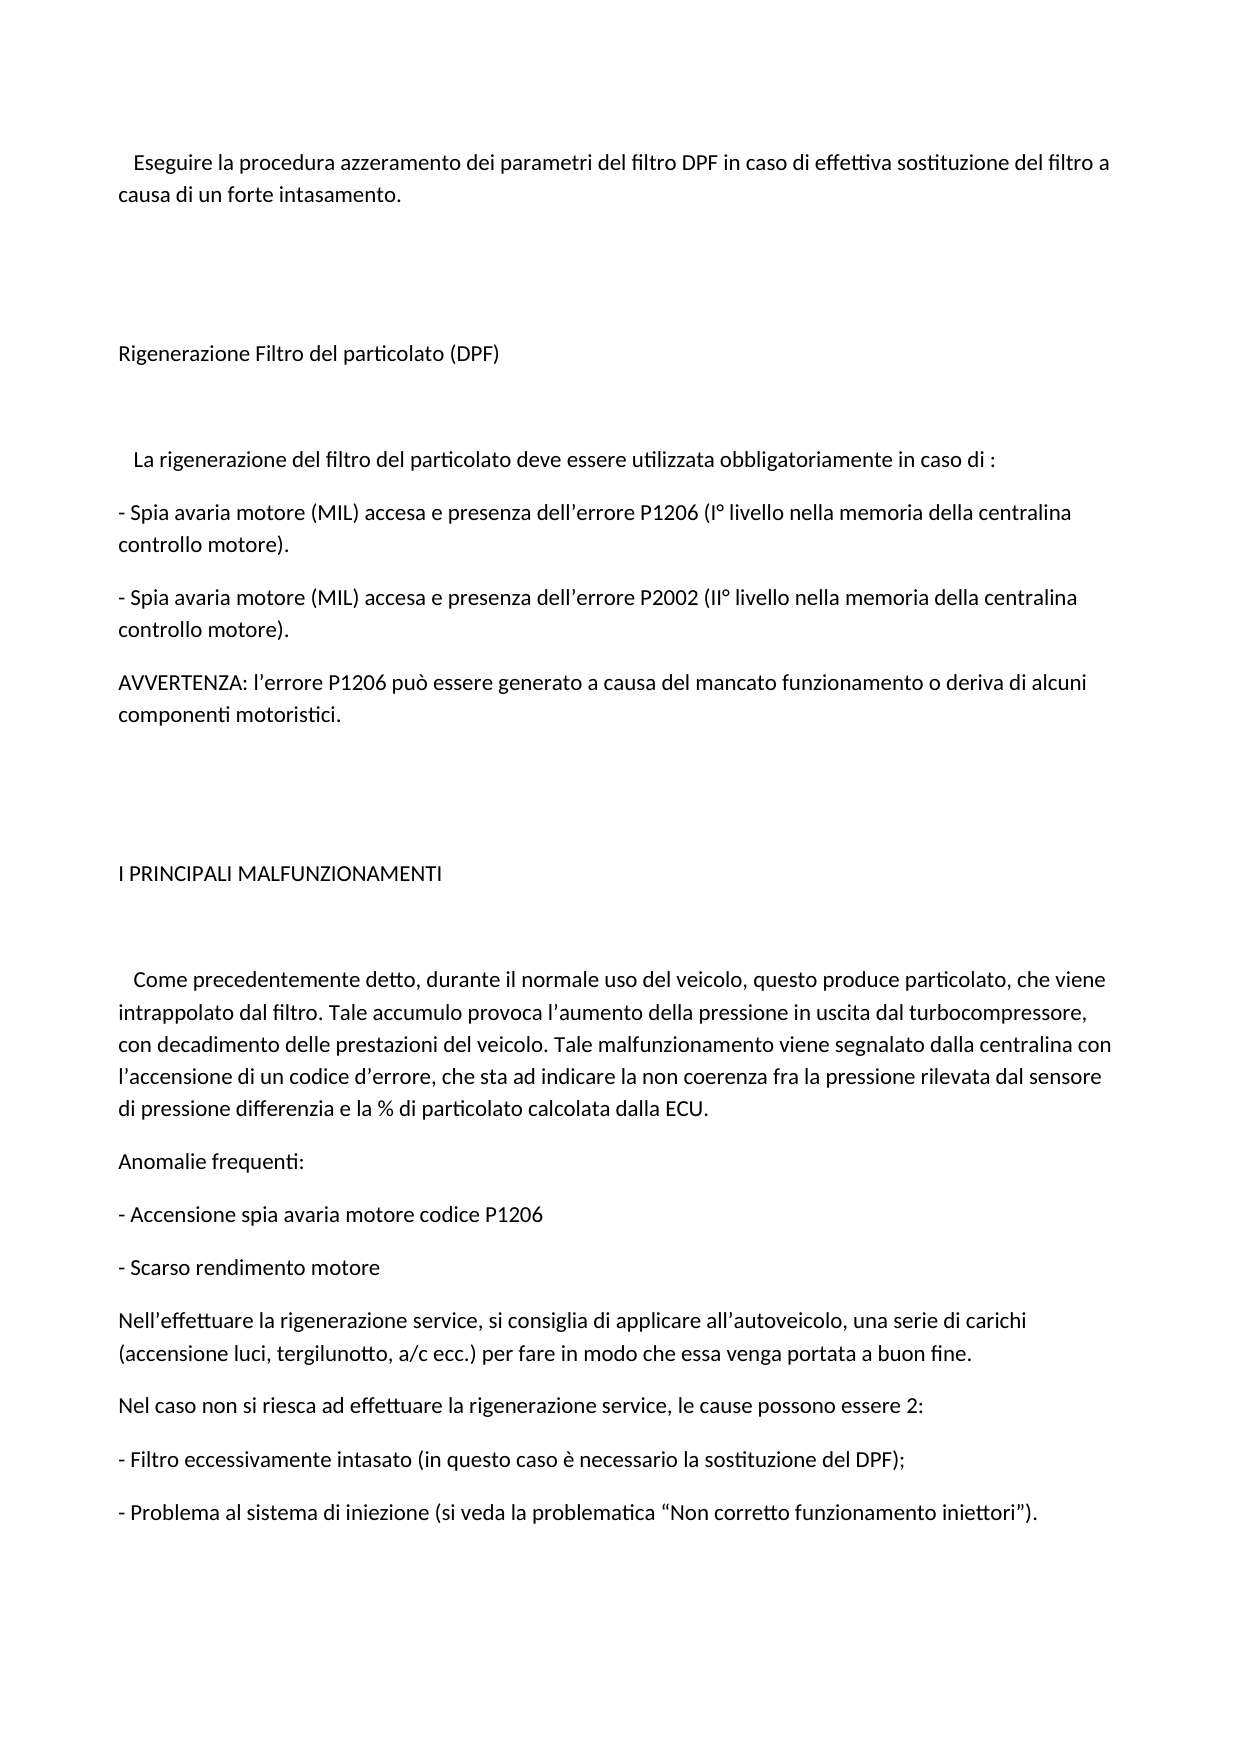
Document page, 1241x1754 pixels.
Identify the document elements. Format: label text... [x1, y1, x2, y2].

text La rigenerazione del filtro del particolato deve essere utilizzata obbligatoriamente in caso di : [118, 445, 1122, 473]
text Come precedentemente detto, durante il normale uso del veicolo, questo produce particolato, che viene intrappolato dal filtro. Tale accumulo provoca l’aumento della pressione in uscita dal turbocompressore, con decadimento delle prestazioni del veicolo. Tale malfunzionamento viene segnalato dalla centralina con l’accensione di un codice d’errore, che sta ad indicare la non coerenza fra la pressione rilevata dal sensore di pressione differenzia e la % di particolato calcolata dalla ECU. [118, 966, 1122, 1122]
text Eseguire la procedura azzeramento dei parametri del filtro DPF in caso di effettiva sostituzione del filtro a causa di un forte intasamento. [118, 148, 1122, 208]
text Nell’effettuare la rigenerazione service, si consiglia di applicare all’autoveicolo, una serie di carichi (accensione luci, tergilunotto, a/c ecc.) per fare in modo che essa venga portata a buon fine. [118, 1306, 1122, 1367]
text - Problema al sistema di iniezione (si veda la problematica “Non corretto funzionamento iniettori”). [118, 1498, 1122, 1526]
text - Filtro eccessivamente intasato (in questo caso è necessario la sostituzione del DPF); [118, 1445, 1122, 1473]
text AVVERTENZA: l’errore P1206 può essere generato a causa del mancato funzionamento o deriva di alcuni componenti motoristici. [118, 668, 1122, 728]
text - Accensione spia avaria motore codice P1206 [118, 1200, 1122, 1228]
text Rigenerazione Filtro del particolato (DPF) [118, 339, 1122, 367]
text Nel caso non si riesca ad effettuare la rigenerazione service, le cause possono essere 2: [118, 1392, 1122, 1420]
text I PRINCIPALI MALFUNZIONAMENTI [118, 859, 1122, 888]
text Anomalie frequenti: [118, 1147, 1122, 1175]
text - Scarso rendimento motore [118, 1253, 1122, 1281]
text - Spia avaria motore (MIL) accesa e presenza dell’errore P1206 (I° livello nella memoria della centralina controllo motore). [118, 498, 1122, 558]
text - Spia avaria motore (MIL) accesa e presenza dell’errore P2002 (II° livello nella memoria della centralina controllo motore). [118, 583, 1122, 643]
